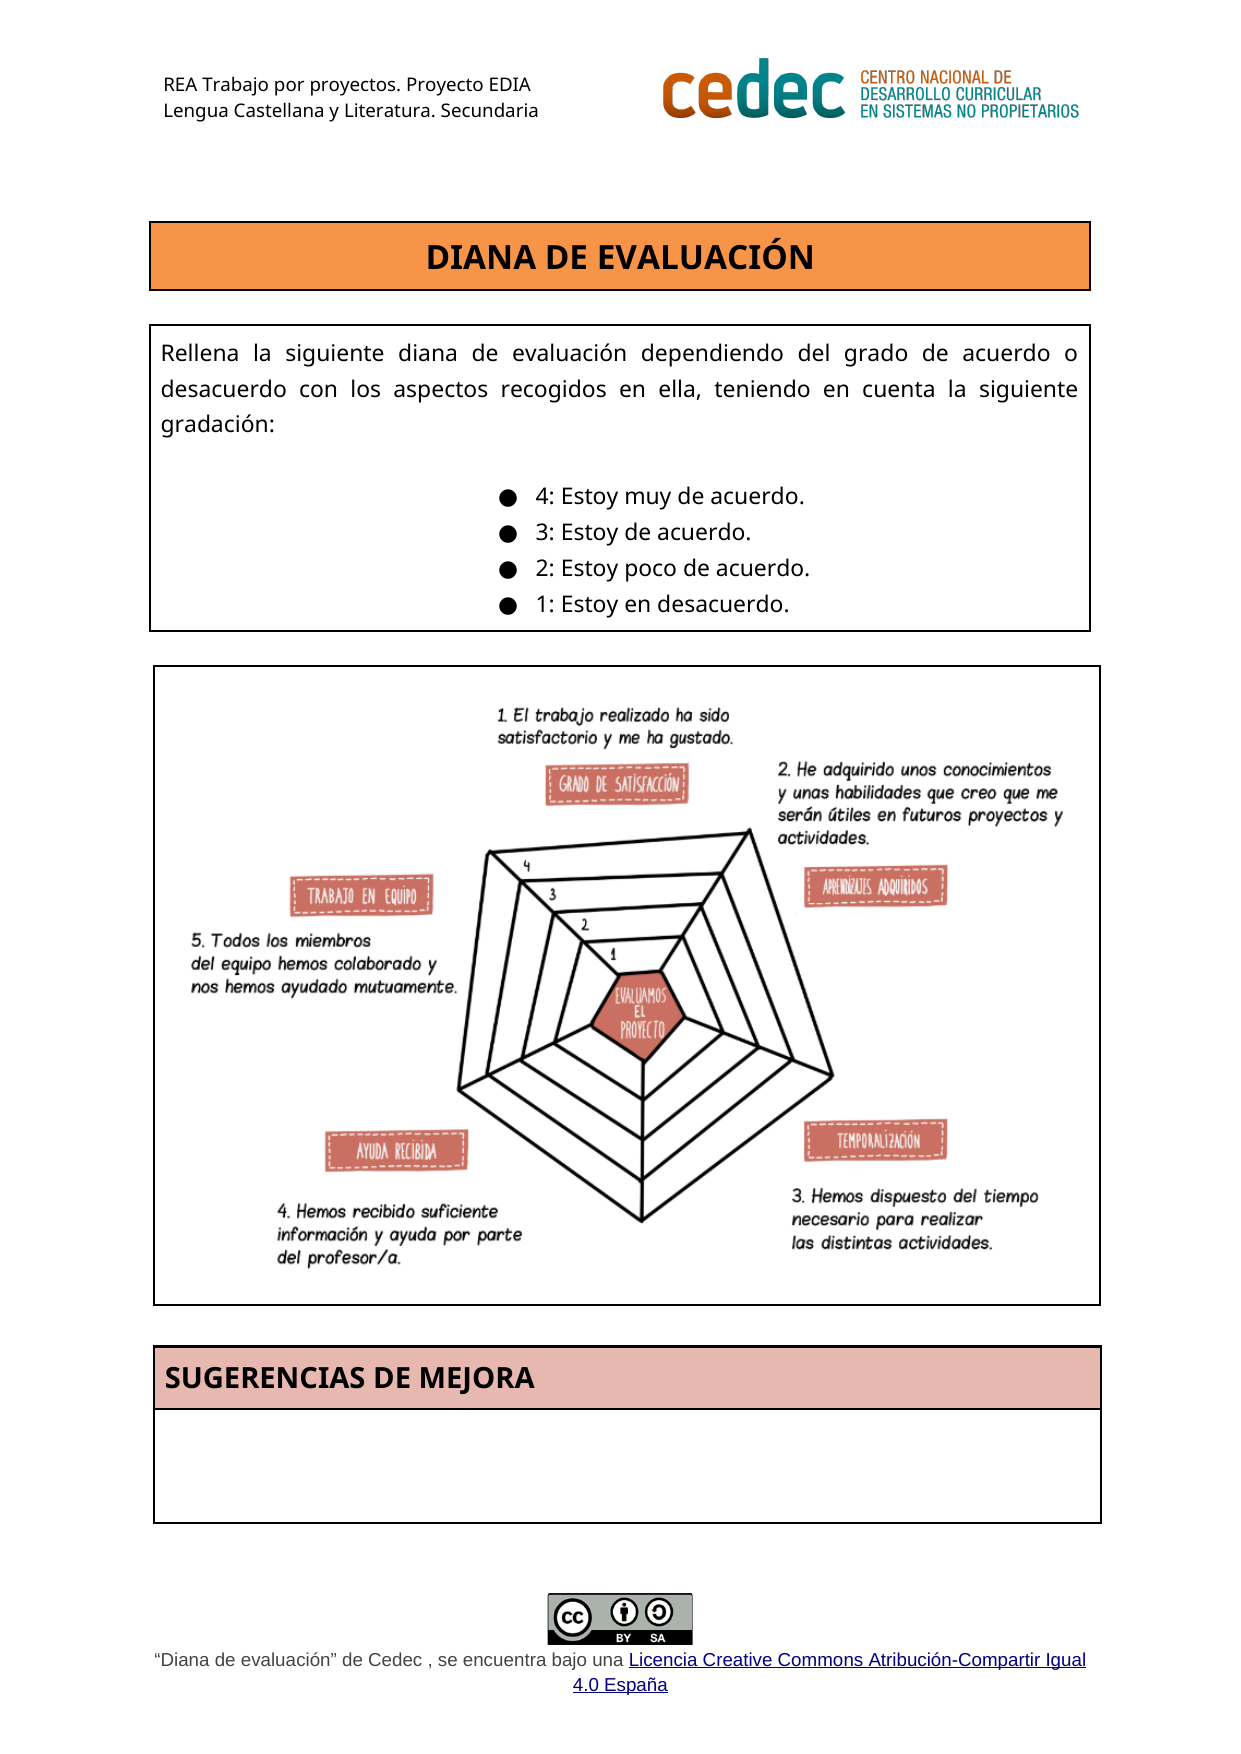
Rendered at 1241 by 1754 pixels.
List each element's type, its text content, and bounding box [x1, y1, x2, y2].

table_header [155, 667, 1099, 1304]
picture [658, 52, 1086, 126]
table_header SUGERENCIAS DE MEJORA [155, 1348, 1100, 1408]
table_header DIANA DE EVALUACIÓN [151, 223, 1089, 289]
picture [164, 677, 1088, 1294]
table_cell [155, 1410, 1100, 1522]
picture [547, 1593, 693, 1645]
table_header Rellena la siguiente diana de evaluación dependiendo del grado de acuerdo o desacuerdo con los aspectos recogidos en ella, teniendo en cuenta la siguiente gradación: 4: Estoy muy de acuerdo. 3: Estoy de acuerdo. 2: Estoy poco de acuerdo. 1: Estoy en desacuerdo. [151, 326, 1089, 630]
